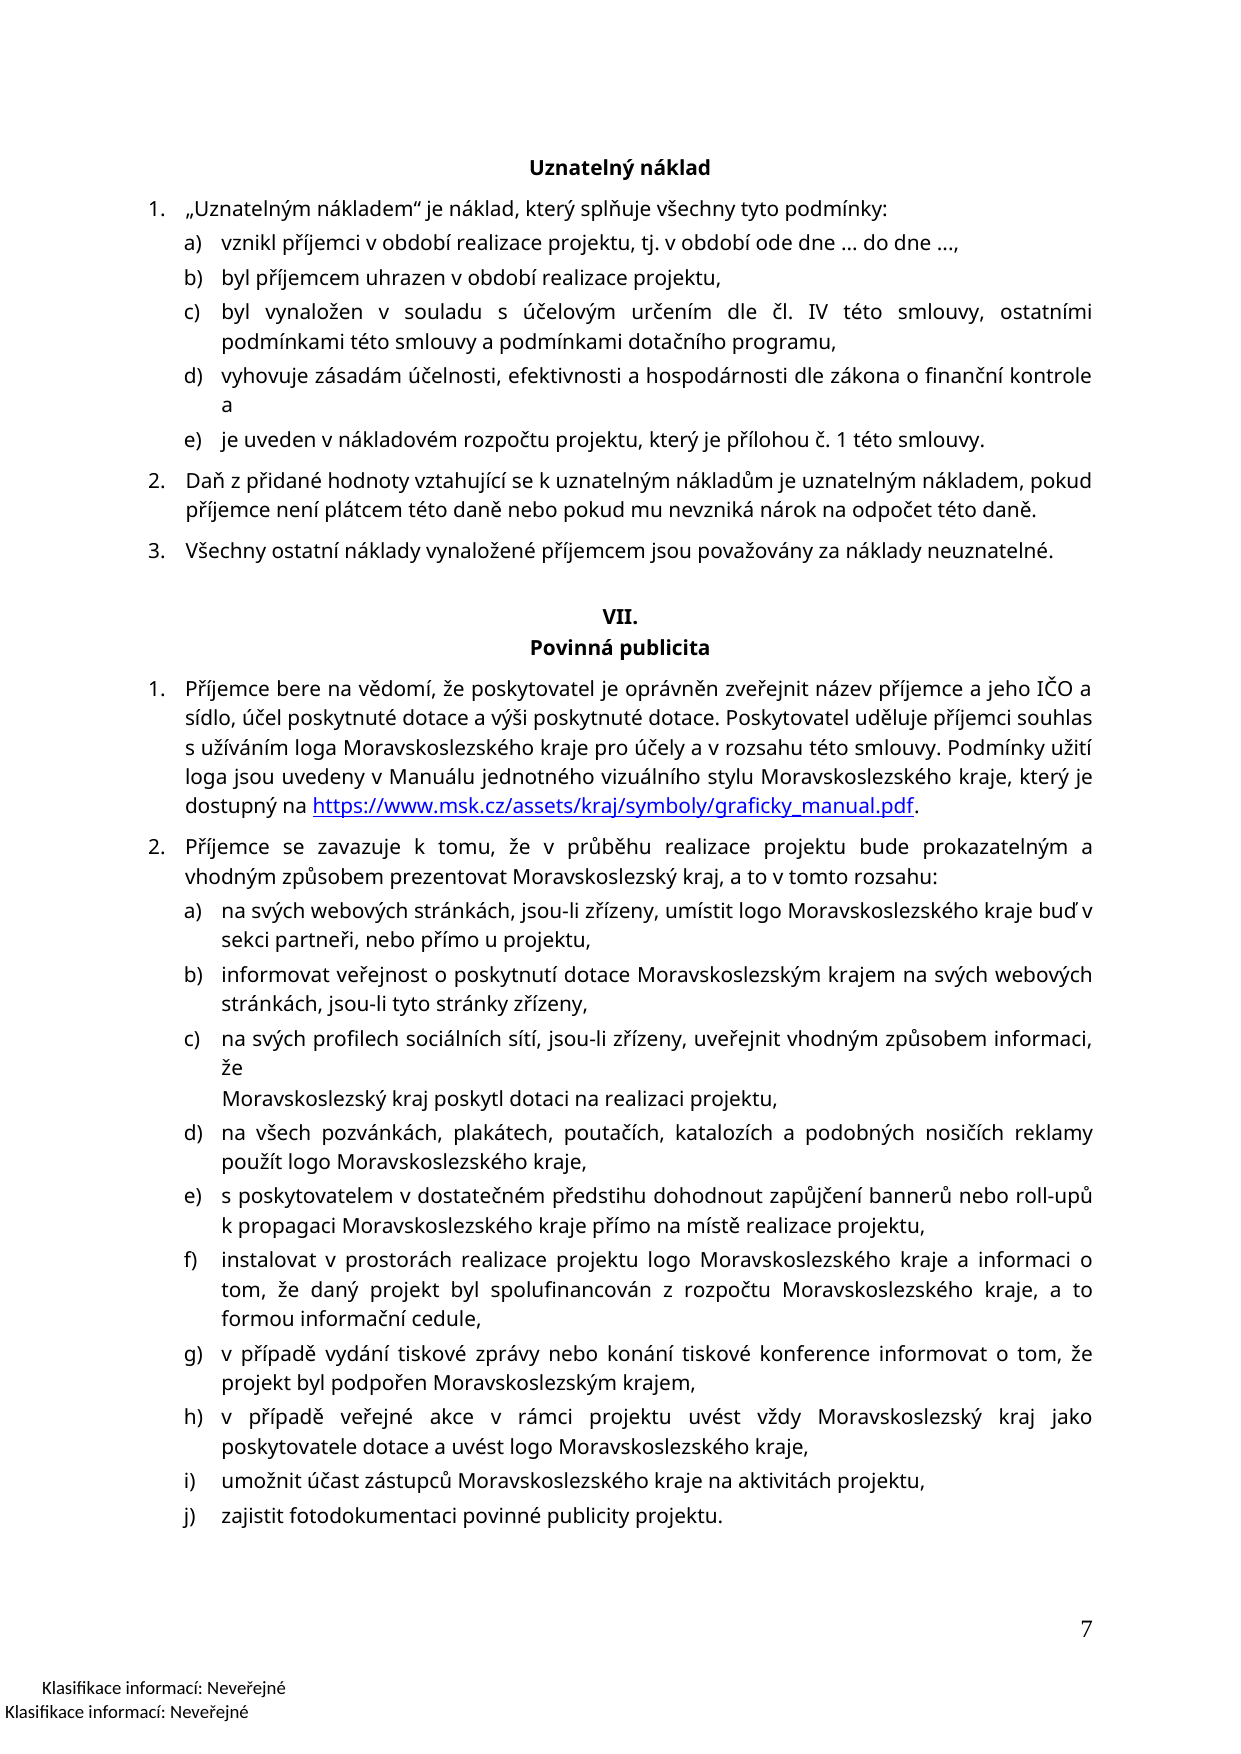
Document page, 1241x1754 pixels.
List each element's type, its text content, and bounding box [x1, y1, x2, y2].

list umožnit účast zástupců Moravskoslezského kraje na aktivitách projektu, [184, 1466, 1094, 1495]
list Příjemce se zavazuje k tomu, že v průběhu realizace projektu bude prokazatelným a vhodným způsobem prezentovat Moravskoslezský kraj, a to v tomto rozsahu: [148, 832, 1094, 890]
list instalovat v prostorách realizace projektu logo Moravskoslezského kraje a informaci o tom, že daný projekt byl spolufinancován z rozpočtu Moravskoslezského kraje, a to formou informační cedule, [184, 1246, 1094, 1332]
text VII. [146, 602, 1094, 631]
list v případě veřejné akce v rámci projektu uvést vždy Moravskoslezský kraj jako poskytovatele dotace a uvést logo Moravskoslezského kraje, [184, 1402, 1094, 1460]
subtitle Uznatelný náklad [180, 153, 1060, 181]
list vyhovuje zásadám účelnosti, efektivnosti a hospodárnosti dle zákona o finanční kontrole a [184, 361, 1094, 419]
list Příjemce bere na vědomí, že poskytovatel je oprávněn zveřejnit název příjemce a jeho IČO a sídlo, účel poskytnuté dotace a výši poskytnuté dotace. Poskytovatel uděluje příjemci souhlas s užíváním loga Moravskoslezského kraje pro účely a v rozsahu této smlouvy. Podmínky užití loga jsou uvedeny v Manuálu jednotného vizuálního stylu Moravskoslezského kraje, který je dostupný na https://www.msk.cz/assets/kraj/symboly/graficky_manual.pdf. [148, 674, 1094, 820]
list informovat veřejnost o poskytnutí dotace Moravskoslezským krajem na svých webových stránkách, jsou-li tyto stránky zřízeny, [184, 960, 1094, 1018]
list na svých profilech sociálních sítí, jsou-li zřízeny, uveřejnit vhodným způsobem informaci, že [184, 1024, 1094, 1082]
list vznikl příjemci v období realizace projektu, tj. v období ode dne ... do dne ..., [184, 228, 1094, 257]
text Moravskoslezský kraj poskytl dotaci na realizaci projektu, [222, 1084, 1085, 1112]
list na svých webových stránkách, jsou-li zřízeny, umístit logo Moravskoslezského kraje buď v sekci partneři, nebo přímo u projektu, [184, 896, 1094, 954]
list na všech pozvánkách, plakátech, poutačích, katalozích a podobných nosičích reklamy použít logo Moravskoslezského kraje, [184, 1118, 1094, 1176]
list Všechny ostatní náklady vynaložené příjemcem jsou považovány za náklady neuznatelné. [148, 537, 1094, 565]
list byl vynaložen v souladu s účelovým určením dle čl. IV této smlouvy, ostatními podmínkami této smlouvy a podmínkami dotačního programu, [184, 297, 1094, 355]
list je uveden v nákladovém rozpočtu projektu, který je přílohou č. 1 této smlouvy. [184, 425, 1094, 454]
text Povinná publicita [146, 633, 1094, 662]
list v případě vydání tiskové zprávy nebo konání tiskové konference informovat o tom, že projekt byl podpořen Moravskoslezským krajem, [184, 1339, 1094, 1396]
list Daň z přidané hodnoty vztahující se k uznatelným nákladům je uznatelným nákladem, pokud příjemce není plátcem této daně nebo pokud mu nevzniká nárok na odpočet této daně. [148, 466, 1094, 524]
list „Uznatelným nákladem“ je náklad, který splňuje všechny tyto podmínky: [148, 194, 1094, 222]
list zajistit fotodokumentaci povinné publicity projektu. [184, 1501, 1094, 1529]
list s poskytovatelem v dostatečném předstihu dohodnout zapůjčení bannerů nebo roll-upů k propagaci Moravskoslezského kraje přímo na místě realizace projektu, [184, 1182, 1094, 1239]
list byl příjemcem uhrazen v období realizace projektu, [184, 263, 1094, 291]
